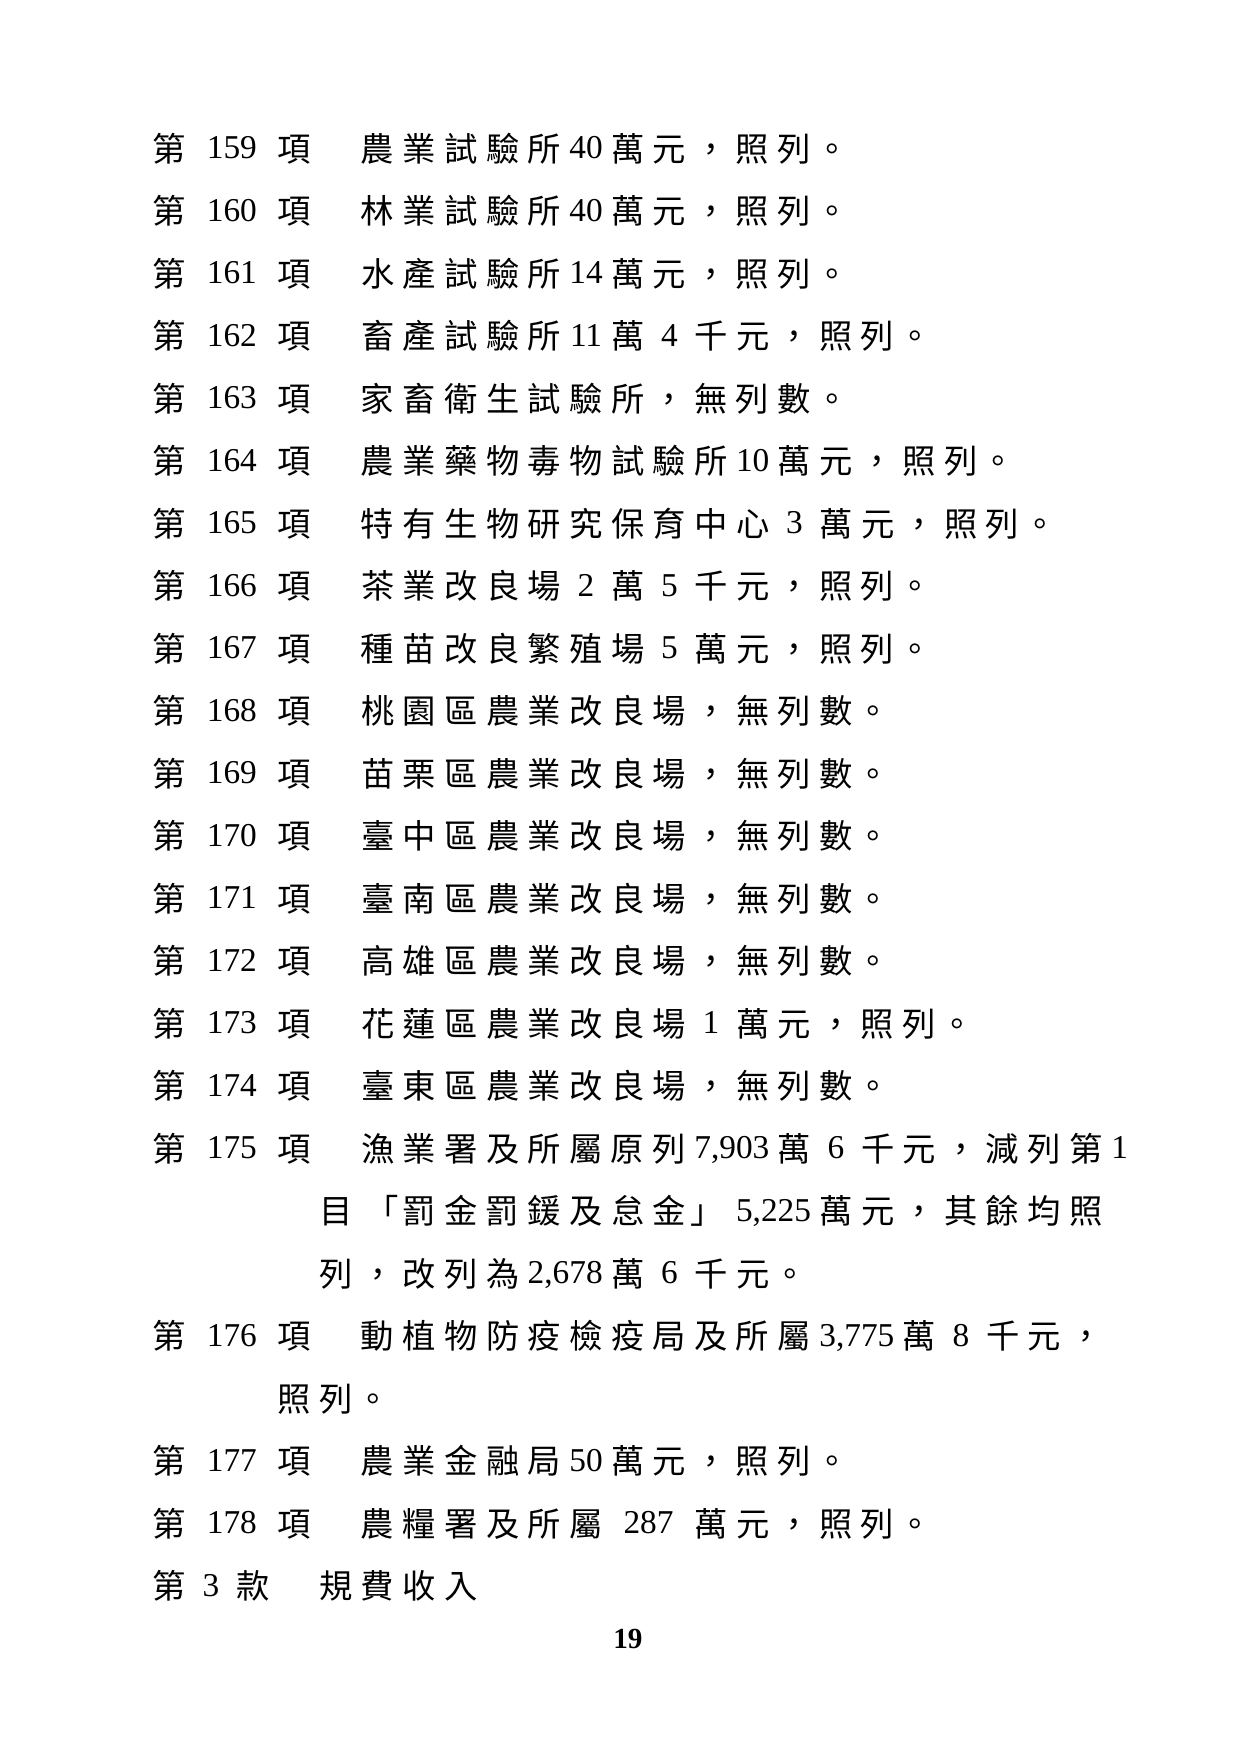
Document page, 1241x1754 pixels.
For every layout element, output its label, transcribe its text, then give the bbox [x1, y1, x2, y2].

text 第170項 臺中區農業改良場，無列數。 [140, 792, 1132, 855]
text 第162項 畜產試驗所11萬4千元，照列。 [140, 292, 1132, 355]
text 第169項 苗栗區農業改良場，無列數。 [140, 730, 1132, 792]
text 第172項 高雄區農業改良場，無列數。 [140, 917, 1132, 980]
text 第175項 漁業署及所屬原列7,903萬6千元，減列第1目「罰金罰鍰及怠金」5,225萬元，其餘均照列，改列為2,678萬6千元。 [140, 1105, 1132, 1292]
text 第176項 動植物防疫檢疫局及所屬3,775萬8千元，照列。 [140, 1292, 1132, 1417]
text 第178項 農糧署及所屬287萬元，照列。 [140, 1480, 1132, 1542]
text 第166項 茶業改良場2萬5千元，照列。 [140, 542, 1132, 605]
text 第171項 臺南區農業改良場，無列數。 [140, 855, 1132, 917]
text 第3款 規費收入 [107, 1542, 1132, 1605]
text 第159項 農業試驗所40萬元，照列。 [140, 105, 1132, 167]
text 第174項 臺東區農業改良場，無列數。 [140, 1042, 1132, 1105]
text 第161項 水產試驗所14萬元，照列。 [140, 230, 1132, 292]
text 第160項 林業試驗所40萬元，照列。 [140, 167, 1132, 230]
text 第164項 農業藥物毒物試驗所10萬元，照列。 [140, 417, 1132, 480]
text 第177項 農業金融局50萬元，照列。 [140, 1417, 1132, 1480]
text 第167項 種苗改良繁殖場5萬元，照列。 [140, 605, 1132, 667]
text 第168項 桃園區農業改良場，無列數。 [140, 667, 1132, 730]
text 第173項 花蓮區農業改良場1萬元，照列。 [140, 980, 1132, 1042]
text 第165項 特有生物研究保育中心3萬元，照列。 [140, 480, 1132, 542]
text 第163項 家畜衛生試驗所，無列數。 [140, 355, 1132, 417]
